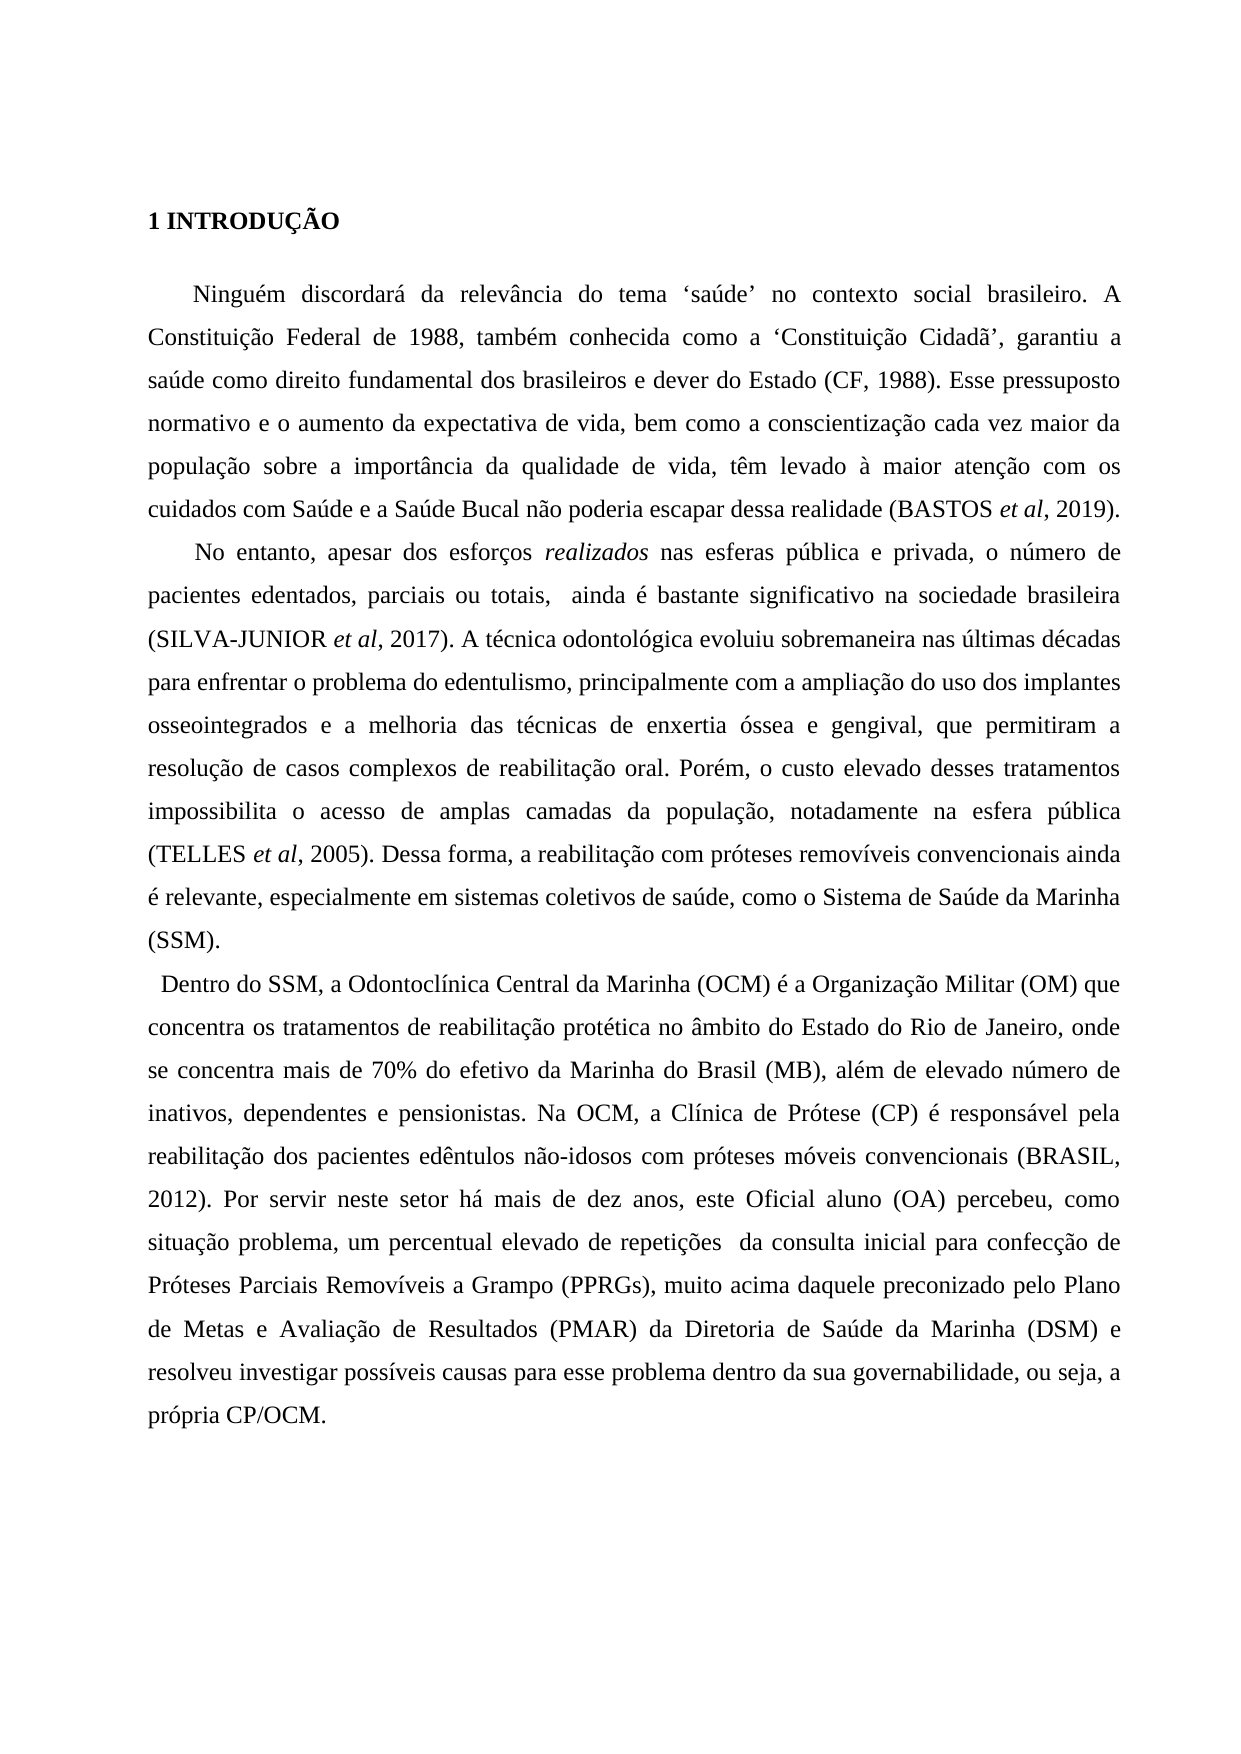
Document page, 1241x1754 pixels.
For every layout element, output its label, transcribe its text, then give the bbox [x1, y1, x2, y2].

text Ninguém discordará da relevância do tema ‘saúde’ no contexto social brasileiro. A Constituição Federal de 1988, também conhecida como a ‘Constituição Cidadã’, garantiu a saúde como direito fundamental dos brasileiros e dever do Estado (CF, 1988). Esse pressuposto normativo e o aumento da expectativa de vida, bem como a conscientização cada vez maior da população sobre a importância da qualidade de vida, têm levado à maior atenção com os cuidados com Saúde e a Saúde Bucal não poderia escapar dessa realidade (BASTOS et al, 2019). [148, 279, 1122, 523]
text 1 INTRODUÇÃO [148, 206, 1122, 235]
text No entanto, apesar dos esforços realizados nas esferas pública e privada, o número de pacientes edentados, parciais ou totais, ainda é bastante significativo na sociedade brasileira (SILVA-JUNIOR et al, 2017). A técnica odontológica evoluiu sobremaneira nas últimas décadas para enfrentar o problema do edentulismo, principalmente com a ampliação do uso dos implantes osseointegrados e a melhoria das técnicas de enxertia óssea e gengival, que permitiram a resolução de casos complexos de reabilitação oral. Porém, o custo elevado desses tratamentos impossibilita o acesso de amplas camadas da população, notadamente na esfera pública (TELLES et al, 2005). Dessa forma, a reabilitação com próteses removíveis convencionais ainda é relevante, especialmente em sistemas coletivos de saúde, como o Sistema de Saúde da Marinha (SSM). [148, 537, 1122, 954]
text Dentro do SSM, a Odontoclínica Central da Marinha (OCM) é a Organização Militar (OM) que concentra os tratamentos de reabilitação protética no âmbito do Estado do Rio de Janeiro, onde se concentra mais de 70% do efetivo da Marinha do Brasil (MB), além de elevado número de inativos, dependentes e pensionistas. Na OCM, a Clínica de Prótese (CP) é responsável pela reabilitação dos pacientes edêntulos não-idosos com próteses móveis convencionais (BRASIL, 2012). Por servir neste setor há mais de dez anos, este Oficial aluno (OA) percebeu, como situação problema, um percentual elevado de repetições da consulta inicial para confecção de Próteses Parciais Removíveis a Grampo (PPRGs), muito acima daquele preconizado pelo Plano de Metas e Avaliação de Resultados (PMAR) da Diretoria de Saúde da Marinha (DSM) e resolveu investigar possíveis causas para esse problema dentro da sua governabilidade, ou seja, a própria CP/OCM. [148, 969, 1122, 1429]
